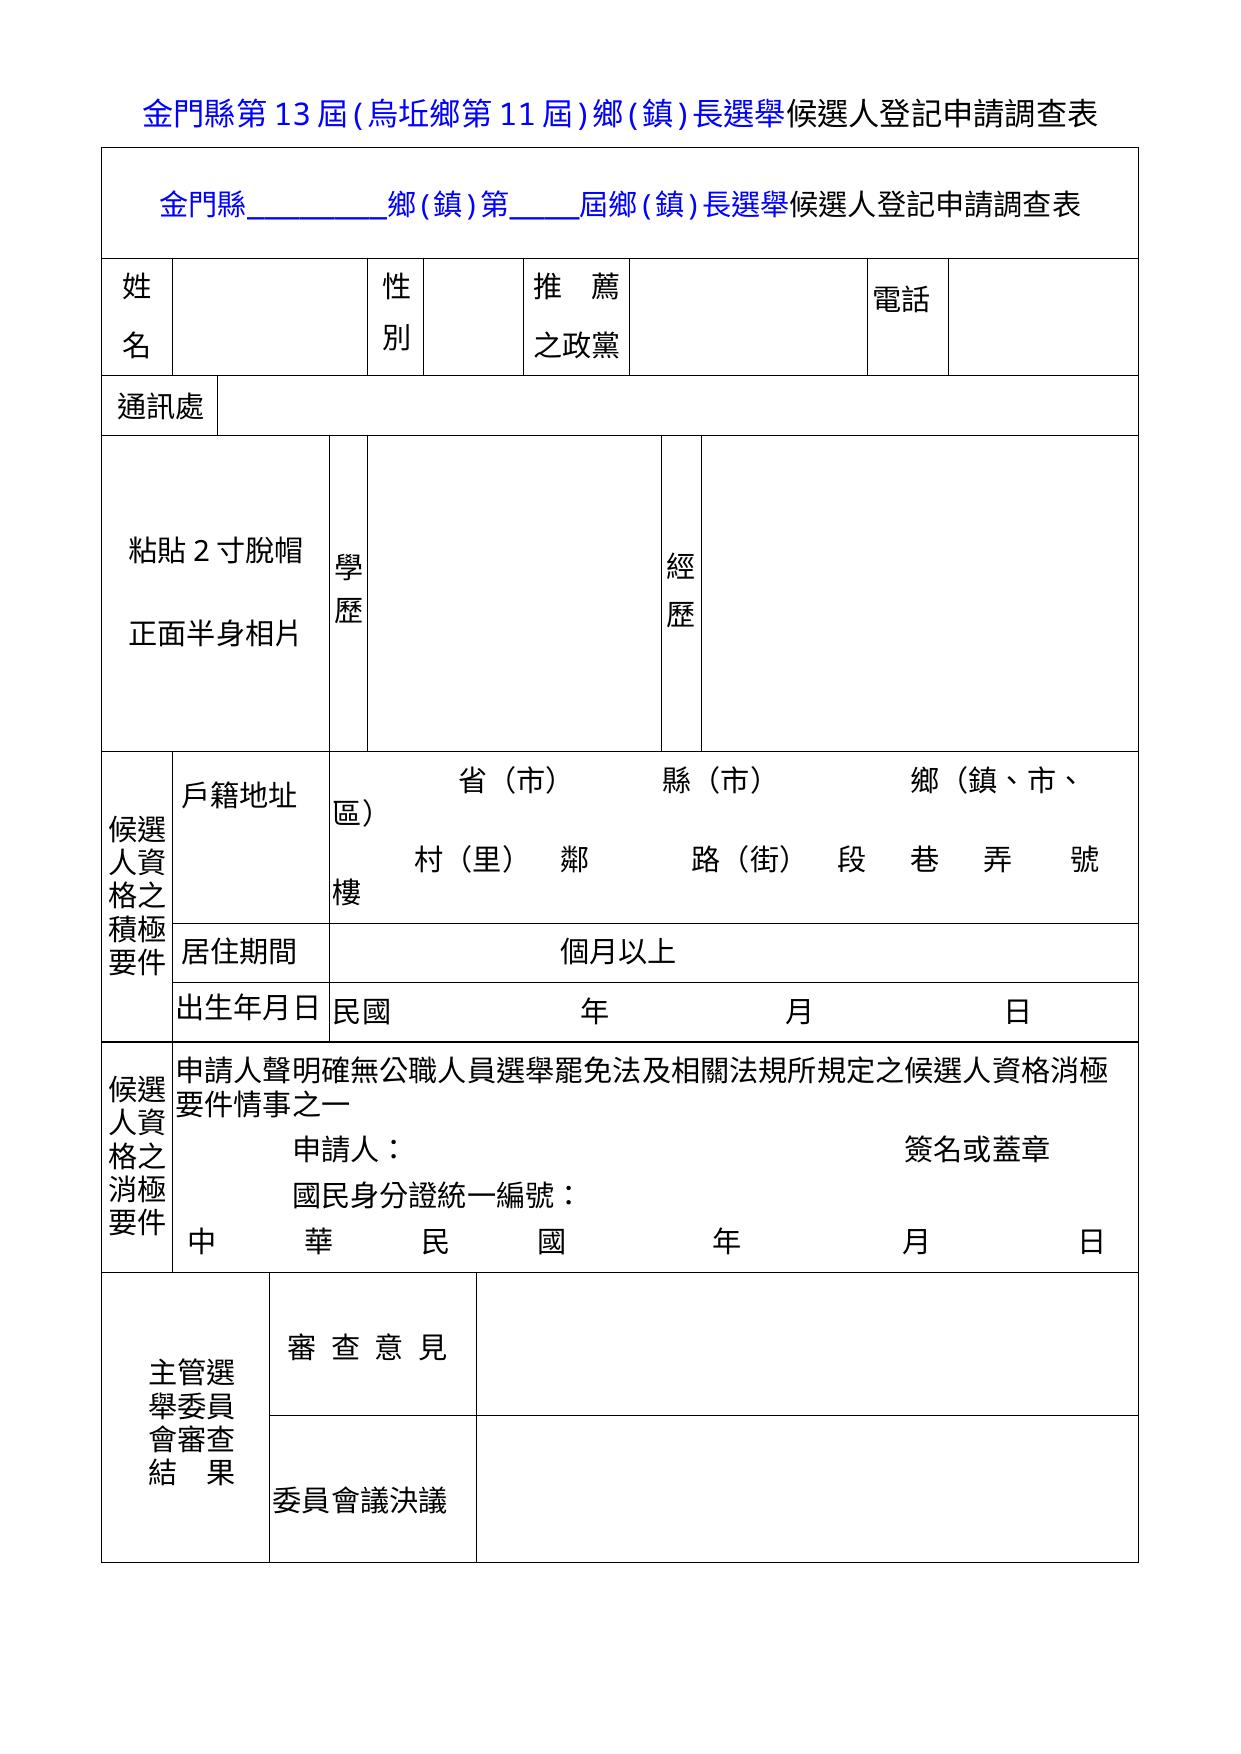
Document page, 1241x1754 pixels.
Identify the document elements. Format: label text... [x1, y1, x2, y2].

table_cell [173, 259, 367, 375]
table_cell [218, 376, 1138, 434]
table_cell 學歷 [330, 436, 367, 751]
table_cell 電話 [868, 259, 948, 375]
table_cell 候選 人資 格之 消極 要件 [102, 1043, 172, 1272]
table_header 金門縣________鄉(鎮)第____屆鄉(鎮)長選舉候選人登記申請調查表 [102, 148, 1138, 257]
table_cell 姓 名 [102, 259, 172, 375]
table_cell 出生年月日 [173, 983, 329, 1041]
table_cell [477, 1416, 1138, 1562]
table_cell 委員會議決議 [270, 1416, 476, 1562]
table_cell 申請人聲明確無公職人員選舉罷免法及相關法規所規定之候選人資格消極要件情事之一 申請人： 簽名或蓋章 國民身分證統一編號： 中 華 民 國 年 月 日 [173, 1043, 1138, 1272]
text 金門縣第13屆(烏坵鄉第11屆)鄉(鎮)長選舉候選人登記申請調查表 [118, 89, 1122, 134]
table_cell [702, 436, 1138, 751]
table_cell 推 薦 之政黨 [524, 259, 629, 375]
table_cell [368, 436, 661, 751]
table_cell 候選 人資 格之 積極 要件 [102, 752, 172, 1041]
table_cell [424, 259, 523, 375]
table_cell [477, 1273, 1138, 1415]
table_cell 民國 年 月 日 [330, 983, 1138, 1041]
table_cell 戶籍地址 [173, 752, 329, 923]
table_cell 審 查 意 見 [270, 1273, 476, 1415]
table_cell [949, 259, 1138, 375]
table_cell 性 別 [368, 259, 423, 375]
table_cell 粘貼2寸脫帽 正面半身相片 [102, 436, 329, 751]
table_cell 通訊處 [102, 376, 217, 434]
table_cell 省（市） 縣（市） 鄉（鎮、市、區） 村（里） 鄰 路（街） 段 巷 弄 號 樓 [330, 752, 1138, 923]
table_cell [630, 259, 867, 375]
table_cell 經歷 [662, 436, 701, 751]
table_cell 個月以上 [330, 924, 1138, 982]
table_cell 主管選舉委員會審查 結 果 [102, 1273, 269, 1562]
table_cell 居住期間 [173, 924, 329, 982]
